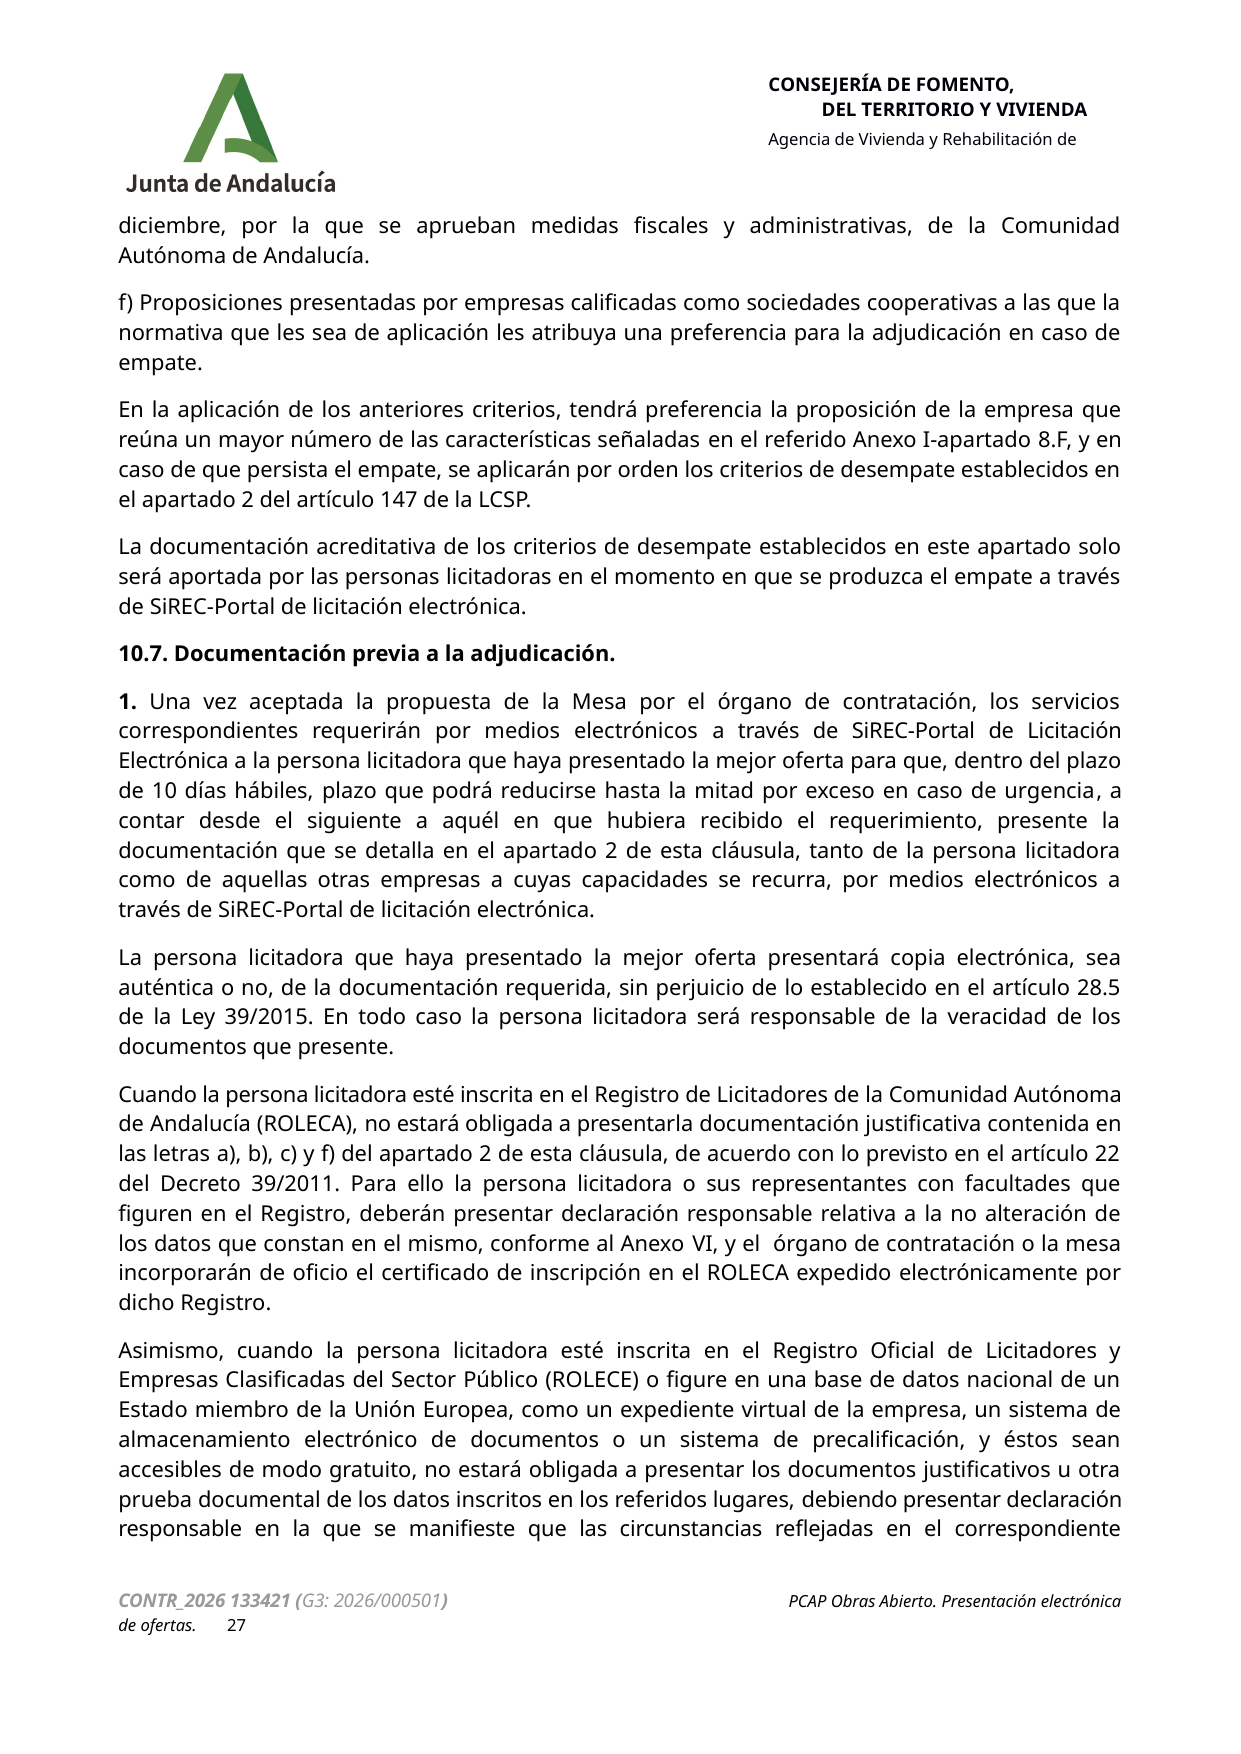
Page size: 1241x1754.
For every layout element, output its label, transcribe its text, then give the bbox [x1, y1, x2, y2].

subtitle 10.7. Documentación previa a la adjudicación. [118, 638, 1122, 668]
text 1. Una vez aceptada la propuesta de la Mesa por el órgano de contratación, los servicios correspondientes requerirán por medios electrónicos a través de SiREC-Portal de Licitación Electrónica a la persona licitadora que haya presentado la mejor oferta para que, dentro del plazo de 10 días hábiles, plazo que podrá reducirse hasta la mitad por exceso en caso de urgencia, a contar desde el siguiente a aquél en que hubiera recibido el requerimiento, presente la documentación que se detalla en el apartado 2 de esta cláusula, tanto de la persona licitadora como de aquellas otras empresas a cuyas capacidades se recurra, por medios electrónicos a través de SiREC-Portal de licitación electrónica. [118, 686, 1122, 924]
text La documentación acreditativa de los criterios de desempate establecidos en este apartado solo será aportada por las personas licitadoras en el momento en que se produzca el empate a través de SiREC-Portal de licitación electrónica. [118, 531, 1122, 620]
text Asimismo, cuando la persona licitadora esté inscrita en el Registro Oficial de Licitadores y Empresas Clasificadas del Sector Público (ROLECE) o figure en una base de datos nacional de un Estado miembro de la Unión Europea, como un expediente virtual de la empresa, un sistema de almacenamiento electrónico de documentos o un sistema de precalificación, y éstos sean accesibles de modo gratuito, no estará obligada a presentar los documentos justificativos u otra prueba documental de los datos inscritos en los referidos lugares, debiendo presentar declaración responsable en la que se manifieste que las circunstancias reflejadas en el correspondiente [118, 1334, 1122, 1543]
text diciembre, por la que se aprueban medidas fiscales y administrativas, de la Comunidad Autónoma de Andalucía. [118, 210, 1122, 269]
text f) Proposiciones presentadas por empresas calificadas como sociedades cooperativas a las que la normativa que les sea de aplicación les atribuya una preferencia para la adjudicación en caso de empate. [118, 287, 1122, 376]
picture [106, 57, 355, 208]
text En la aplicación de los anteriores criterios, tendrá preferencia la proposición de la empresa que reúna un mayor número de las características señaladas en el referido Anexo I-apartado 8.F, y en caso de que persista el empate, se aplicarán por orden los criterios de desempate establecidos en el apartado 2 del artículo 147 de la LCSP. [118, 394, 1122, 513]
text La persona licitadora que haya presentado la mejor oferta presentará copia electrónica, sea auténtica o no, de la documentación requerida, sin perjuicio de lo establecido en el artículo 28.5 de la Ley 39/2015. En todo caso la persona licitadora será responsable de la veracidad de los documentos que presente. [118, 942, 1122, 1061]
text Cuando la persona licitadora esté inscrita en el Registro de Licitadores de la Comunidad Autónoma de Andalucía (ROLECA), no estará obligada a presentarla documentación justificativa contenida en las letras a), b), c) y f) del apartado 2 de esta cláusula, de acuerdo con lo previsto en el artículo 22 del Decreto 39/2011. Para ello la persona licitadora o sus representantes con facultades que figuren en el Registro, deberán presentar declaración responsable relativa a la no alteración de los datos que constan en el mismo, conforme al Anexo VI, y el órgano de contratación o la mesa incorporarán de oficio el certificado de inscripción en el ROLECA expedido electrónicamente por dicho Registro. [118, 1078, 1122, 1317]
